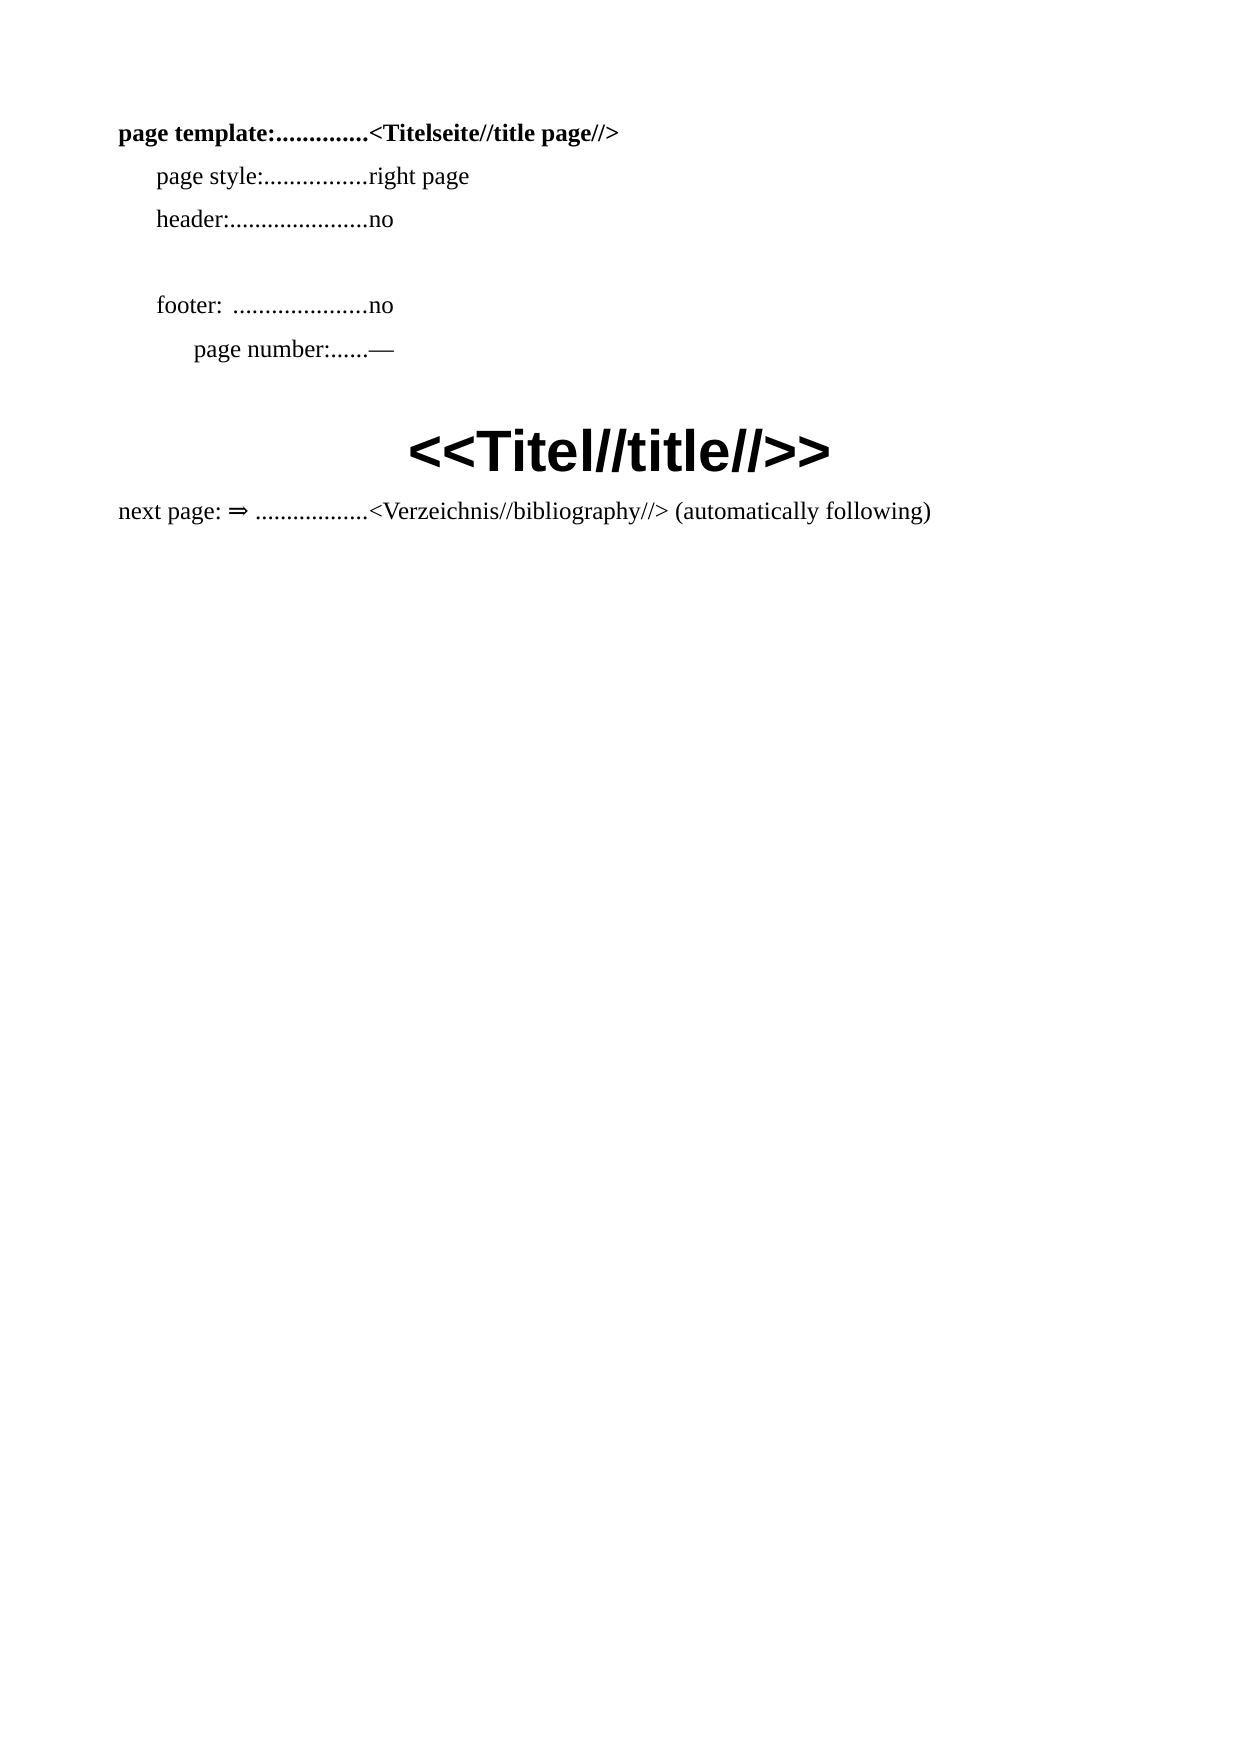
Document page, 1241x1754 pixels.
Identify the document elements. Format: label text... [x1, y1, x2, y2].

text next page: ⇒ <Verzeichnis//bibliography//> (automatically following) [118, 496, 1122, 525]
title <<Titel//title//>> [118, 416, 1122, 483]
text page template: <Titelseite//title page//> page style: right page header: no footer: no page number: — [118, 118, 1122, 362]
